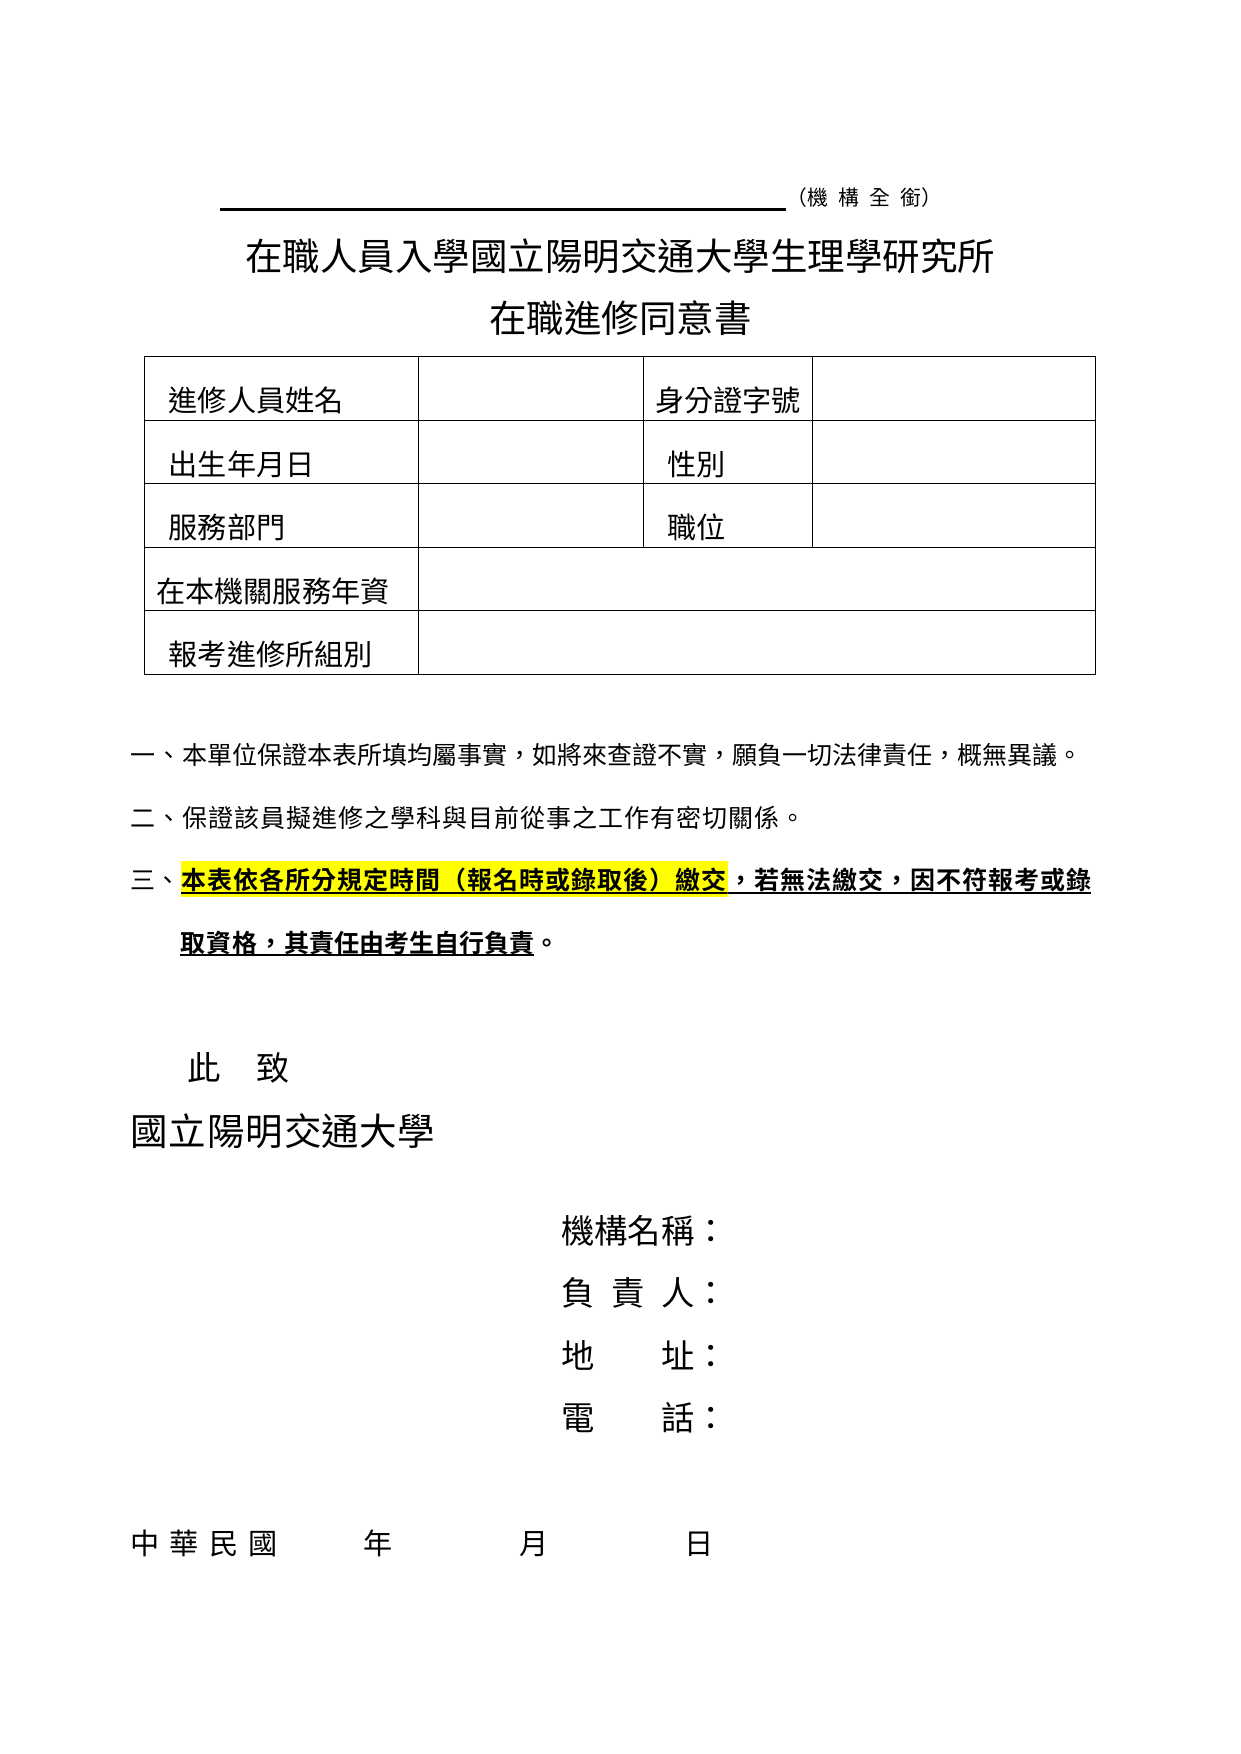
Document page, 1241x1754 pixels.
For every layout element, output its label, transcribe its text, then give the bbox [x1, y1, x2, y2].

table_cell 在本機關服務年資 [145, 548, 418, 610]
table_cell [813, 484, 1095, 547]
table_cell [419, 421, 643, 483]
text 此 致 [130, 1025, 1110, 1087]
text 三、本表依各所分規定時間（報名時或錄取後）繳交，若無法繳交，因不符報考或錄取資格，其責任由考生自行負責。 [130, 837, 1110, 962]
table_header 進修人員姓名 [145, 357, 418, 419]
text 電 話： [130, 1375, 1110, 1437]
text 一、本單位保證本表所填均屬事實，如將來查證不實，願負一切法律責任，概無異議。 [130, 712, 1110, 775]
table_cell 報考進修所組別 [145, 611, 418, 674]
text （機 構 全 銜） [130, 150, 1110, 212]
table_cell 出生年月日 [145, 421, 418, 483]
table_cell 性別 [644, 421, 812, 483]
table_header [419, 357, 643, 419]
table_cell [813, 421, 1095, 483]
text 地 址： [130, 1312, 1110, 1375]
table_cell 職位 [644, 484, 812, 547]
table_header 身分證字號 [644, 357, 812, 419]
text 國立陽明交通大學 [130, 1087, 1110, 1150]
text 負 責 人： [130, 1250, 1110, 1312]
text 二、保證該員擬進修之學科與目前從事之工作有密切關係。 [130, 775, 1110, 837]
text 在職進修同意書 [130, 275, 1110, 337]
text 機構名稱： [130, 1187, 1110, 1250]
text 在職人員入學國立陽明交通大學生理學研究所 [130, 212, 1110, 275]
text 中華民國 年 月 日 [130, 1500, 1110, 1562]
table_cell 服務部門 [145, 484, 418, 547]
table_cell [419, 611, 1095, 674]
table_cell [419, 548, 1095, 610]
table_header [813, 357, 1095, 419]
table_cell [419, 484, 643, 547]
